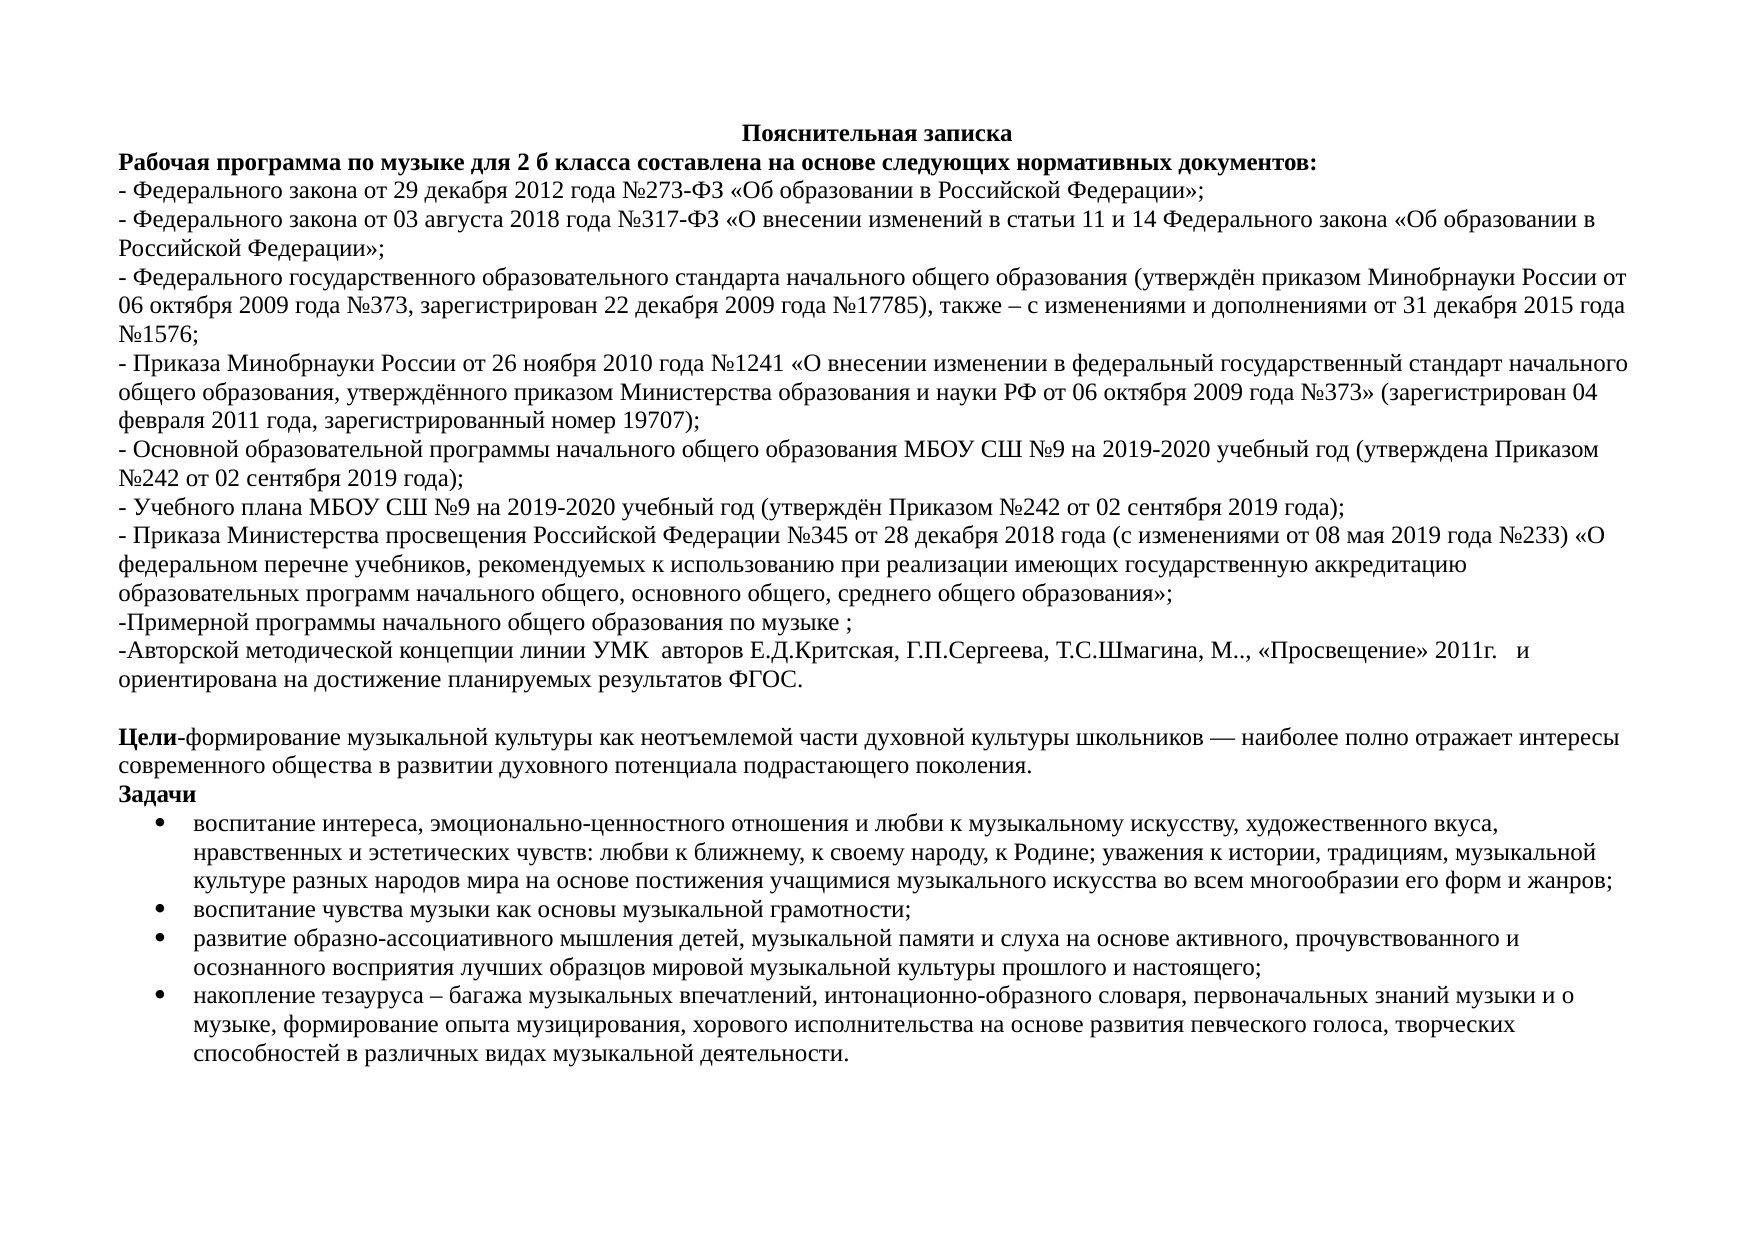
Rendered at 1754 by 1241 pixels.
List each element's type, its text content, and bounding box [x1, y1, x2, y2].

text - Основной образовательной программы начального общего образования МБОУ СШ №9 на 2019-2020 учебный год (утверждена Приказом №242 от 02 сентября 2019 года); [118, 434, 1636, 492]
text -Примерной программы начального общего образования по музыке ; [118, 607, 1636, 636]
text Рабочая программа по музыке для 2 б класса составлена на основе следующих нормативных документов: [118, 147, 1636, 176]
text -Авторской методической концепции линии УМК авторов Е.Д.Критская, Г.П.Сергеева, Т.С.Шмагина, М.., «Просвещение» 2011г. и ориентирована на достижение планируемых результатов ФГОС. [118, 636, 1636, 693]
text - Приказа Минобрнауки России от 26 ноября 2010 года №1241 «О внесении изменении в федеральный государственный стандарт начального общего образования, утверждённого приказом Министерства образования и науки РФ от 06 октября 2009 года №373» (зарегистрирован 04 февраля 2011 года, зарегистрированный номер 19707); [118, 348, 1636, 434]
text Цели-формирование музыкальной культуры как неотъемлемой части духовной культуры школьников — наиболее полно отражает интересы современного общества в развитии духовного потенциала подрастающего поколения. [118, 722, 1636, 779]
text - Федерального закона от 03 августа 2018 года №317-ФЗ «О внесении изменений в статьи 11 и 14 Федерального закона «Об образовании в Российской Федерации»; [118, 204, 1636, 262]
text - Приказа Министерства просвещения Российской Федерации №345 от 28 декабря 2018 года (с изменениями от 08 мая 2019 года №233) «О федеральном перечне учебников, рекомендуемых к использованию при реализации имеющих государственную аккредитацию образовательных программ начального общего, основного общего, среднего общего образования»; [118, 521, 1636, 607]
text Пояснительная записка [118, 118, 1636, 147]
text - Федерального государственного образовательного стандарта начального общего образования (утверждён приказом Минобрнауки России от 06 октября 2009 года №373, зарегистрирован 22 декабря 2009 года №17785), также – с изменениями и дополнениями от 31 декабря 2015 года №1576; [118, 262, 1636, 348]
text Задачи [118, 779, 1636, 808]
text - Учебного плана МБОУ СШ №9 на 2019-2020 учебный год (утверждён Приказом №242 от 02 сентября 2019 года); [118, 492, 1636, 521]
list воспитание чувства музыки как основы музыкальной грамотности; [156, 894, 1636, 923]
list воспитание интереса, эмоционально-ценностного отношения и любви к музыкальному искусству, художественного вкуса, нравственных и эстетических чувств: любви к ближнему, к своему народу, к Родине; уважения к истории, традициям, музыкальной культуре разных народов мира на основе постижения учащимися музыкального искусства во всем многообразии его форм и жанров; [156, 808, 1636, 894]
text - Федерального закона от 29 декабря 2012 года №273-ФЗ «Об образовании в Российской Федерации»; [118, 176, 1636, 204]
list развитие образно-ассоциативного мышления детей, музыкальной памяти и слуха на основе активного, прочувствованного и осознанного восприятия лучших образцов мировой музыкальной культуры прошлого и настоящего; [156, 923, 1636, 981]
list накопление тезауруса – багажа музыкальных впечатлений, интонационно-образного словаря, первоначальных знаний музыки и о музыке, формирование опыта музицирования, хорового исполнительства на основе развития певческого голоса, творческих способностей в различных видах музыкальной деятельности. [156, 981, 1636, 1067]
